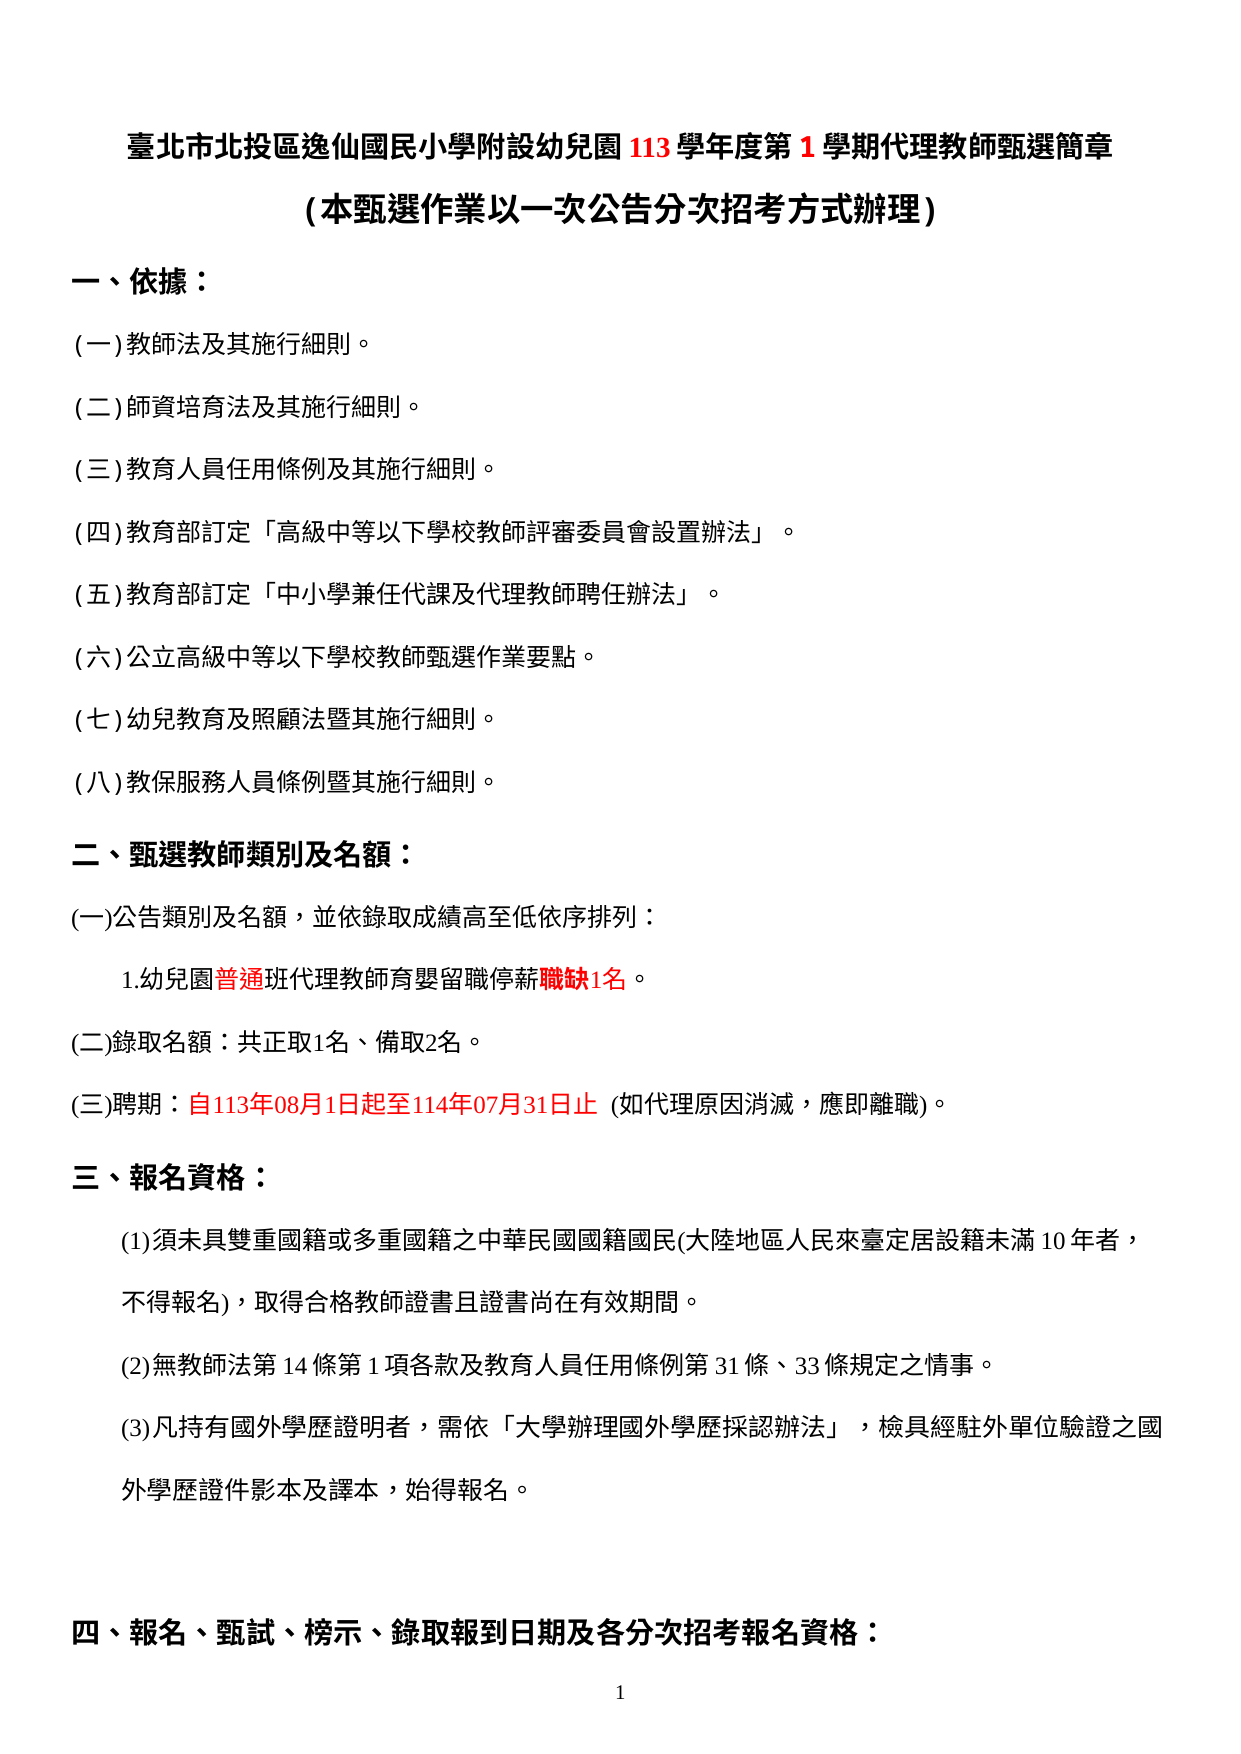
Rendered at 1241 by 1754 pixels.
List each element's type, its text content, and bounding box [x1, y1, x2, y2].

text (二)錄取名額：共正取1名、備取2名。 [71, 999, 1169, 1061]
text (四)教育部訂定「高級中等以下學校教師評審委員會設置辦法」。 [71, 488, 1169, 551]
text (本甄選作業以一次公告分次招考方式辦理) [71, 166, 1169, 228]
list 凡持有國外學歷證明者，需依「大學辦理國外學歷採認辦法」，檢具經駐外單位驗證之國外學歷證件影本及譯本，始得報名。 [121, 1384, 1169, 1509]
text 臺北市北投區逸仙國民小學附設幼兒園113學年度第1學期代理教師甄選簡章 [71, 103, 1169, 166]
text (三)聘期：自113年08月1日起至114年07月31日止 (如代理原因消滅，應即離職)。 [71, 1061, 1169, 1124]
text 一、依據： [71, 238, 1169, 301]
text 二、甄選教師類別及名額： [71, 811, 1169, 874]
text (一)教師法及其施行細則。 [71, 301, 1169, 363]
list 須未具雙重國籍或多重國籍之中華民國國籍國民(大陸地區人民來臺定居設籍未滿10年者，不得報名)，取得合格教師證書且證書尚在有效期間。 [121, 1197, 1169, 1322]
text (七)幼兒教育及照顧法暨其施行細則。 [71, 676, 1169, 738]
text (一)公告類別及名額，並依錄取成績高至低依序排列： [71, 874, 1169, 936]
text (二)師資培育法及其施行細則。 [71, 363, 1169, 426]
text (五)教育部訂定「中小學兼任代課及代理教師聘任辦法」。 [71, 551, 1169, 613]
text (八)教保服務人員條例暨其施行細則。 [71, 738, 1169, 801]
text (六)公立高級中等以下學校教師甄選作業要點。 [71, 613, 1169, 676]
text 三、報名資格： [71, 1134, 1169, 1197]
text 四、報名、甄試、榜示、錄取報到日期及各分次招考報名資格： [71, 1589, 1169, 1651]
text (三)教育人員任用條例及其施行細則。 [71, 426, 1169, 488]
text 1.幼兒園普通班代理教師育嬰留職停薪職缺1名。 [71, 936, 1169, 999]
list 無教師法第14條第1項各款及教育人員任用條例第31條、33條規定之情事。 [121, 1322, 1169, 1384]
